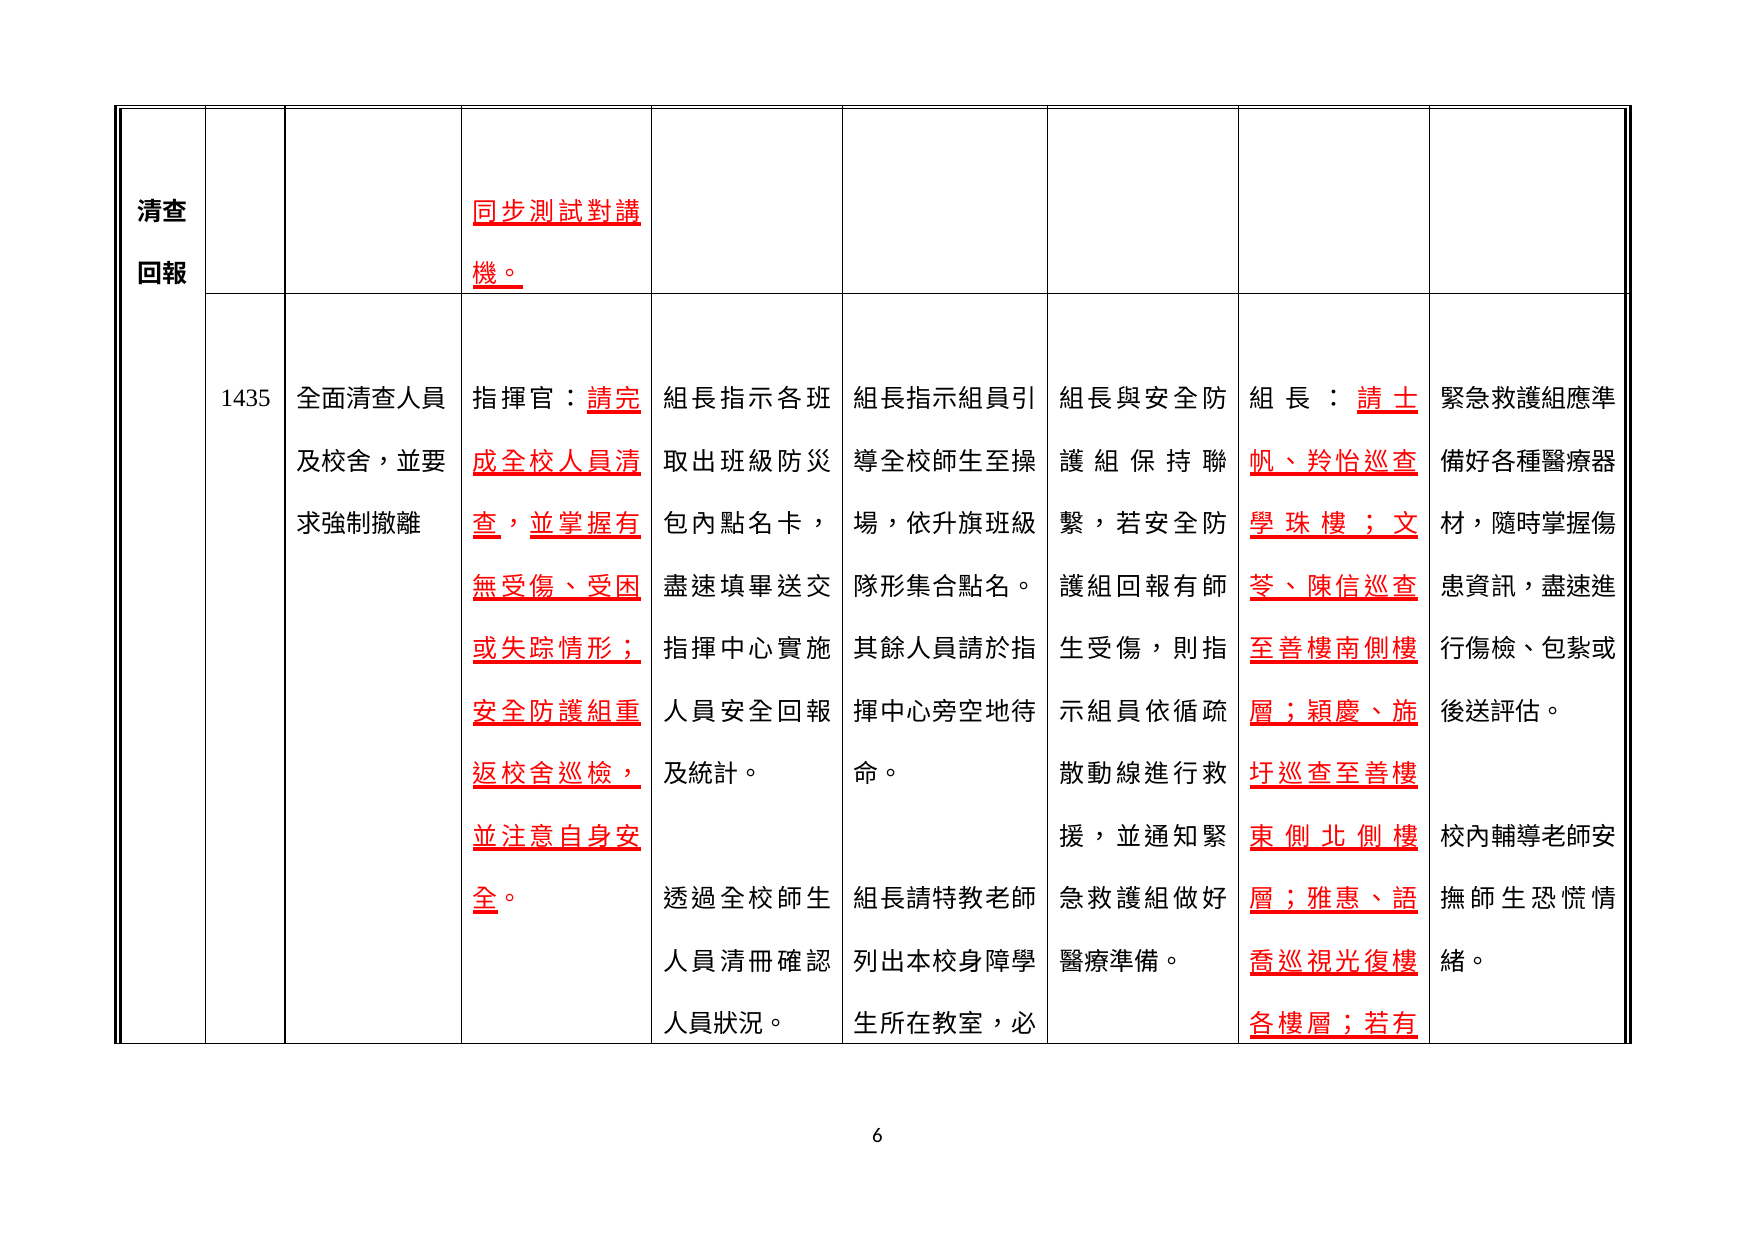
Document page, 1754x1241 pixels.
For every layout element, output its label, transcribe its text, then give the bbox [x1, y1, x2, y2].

table_cell [1430, 109, 1624, 293]
table_cell 組長與安全防護組保持聯繫，若安全防護組回報有師生受傷，則指示組員依循疏散動線進行救援，並通知緊急救護組做好醫療準備。 [1048, 294, 1238, 1043]
table_cell 組長指示各班取出班級防災包內點名卡，盡速填畢送交指揮中心實施人員安全回報及統計。 透過全校師生人員清冊確認人員狀況。 [652, 294, 842, 1043]
table_cell [1048, 109, 1238, 293]
table_cell 清查回報 [122, 109, 205, 1043]
table_cell 指揮官：請完成全校人員清查，並掌握有無受傷、受困或失踪情形；安全防護組重返校舍巡檢，並注意自身安全。 [462, 294, 651, 1043]
table_cell [843, 109, 1047, 293]
table_cell [652, 109, 842, 293]
table_cell 全面清查人員及校舍，並要求強制撤離 [286, 294, 461, 1043]
table_cell [286, 109, 461, 293]
table_cell 1435 [206, 294, 284, 1043]
table_cell [206, 109, 284, 293]
table_cell [1239, 109, 1429, 293]
table_cell 組長指示組員引導全校師生至操場，依升旗班級隊形集合點名。其餘人員請於指揮中心旁空地待命。 組長請特教老師列出本校身障學生所在教室，必 [843, 294, 1047, 1043]
table_cell 緊急救護組應準備好各種醫療器材，隨時掌握傷患資訊，盡速進行傷檢、包紥或後送評估。 校內輔導老師安撫師生恐慌情緒。 [1430, 294, 1624, 1043]
table_cell 同步測試對講機。 [462, 109, 651, 293]
table_cell 組長：請士帆、羚怡巡查學珠樓；文苓、陳信巡查至善樓南側樓層；穎慶、旆圩巡查至善樓東側北側樓層；雅惠、語喬巡視光復樓各樓層；若有 [1239, 294, 1429, 1043]
